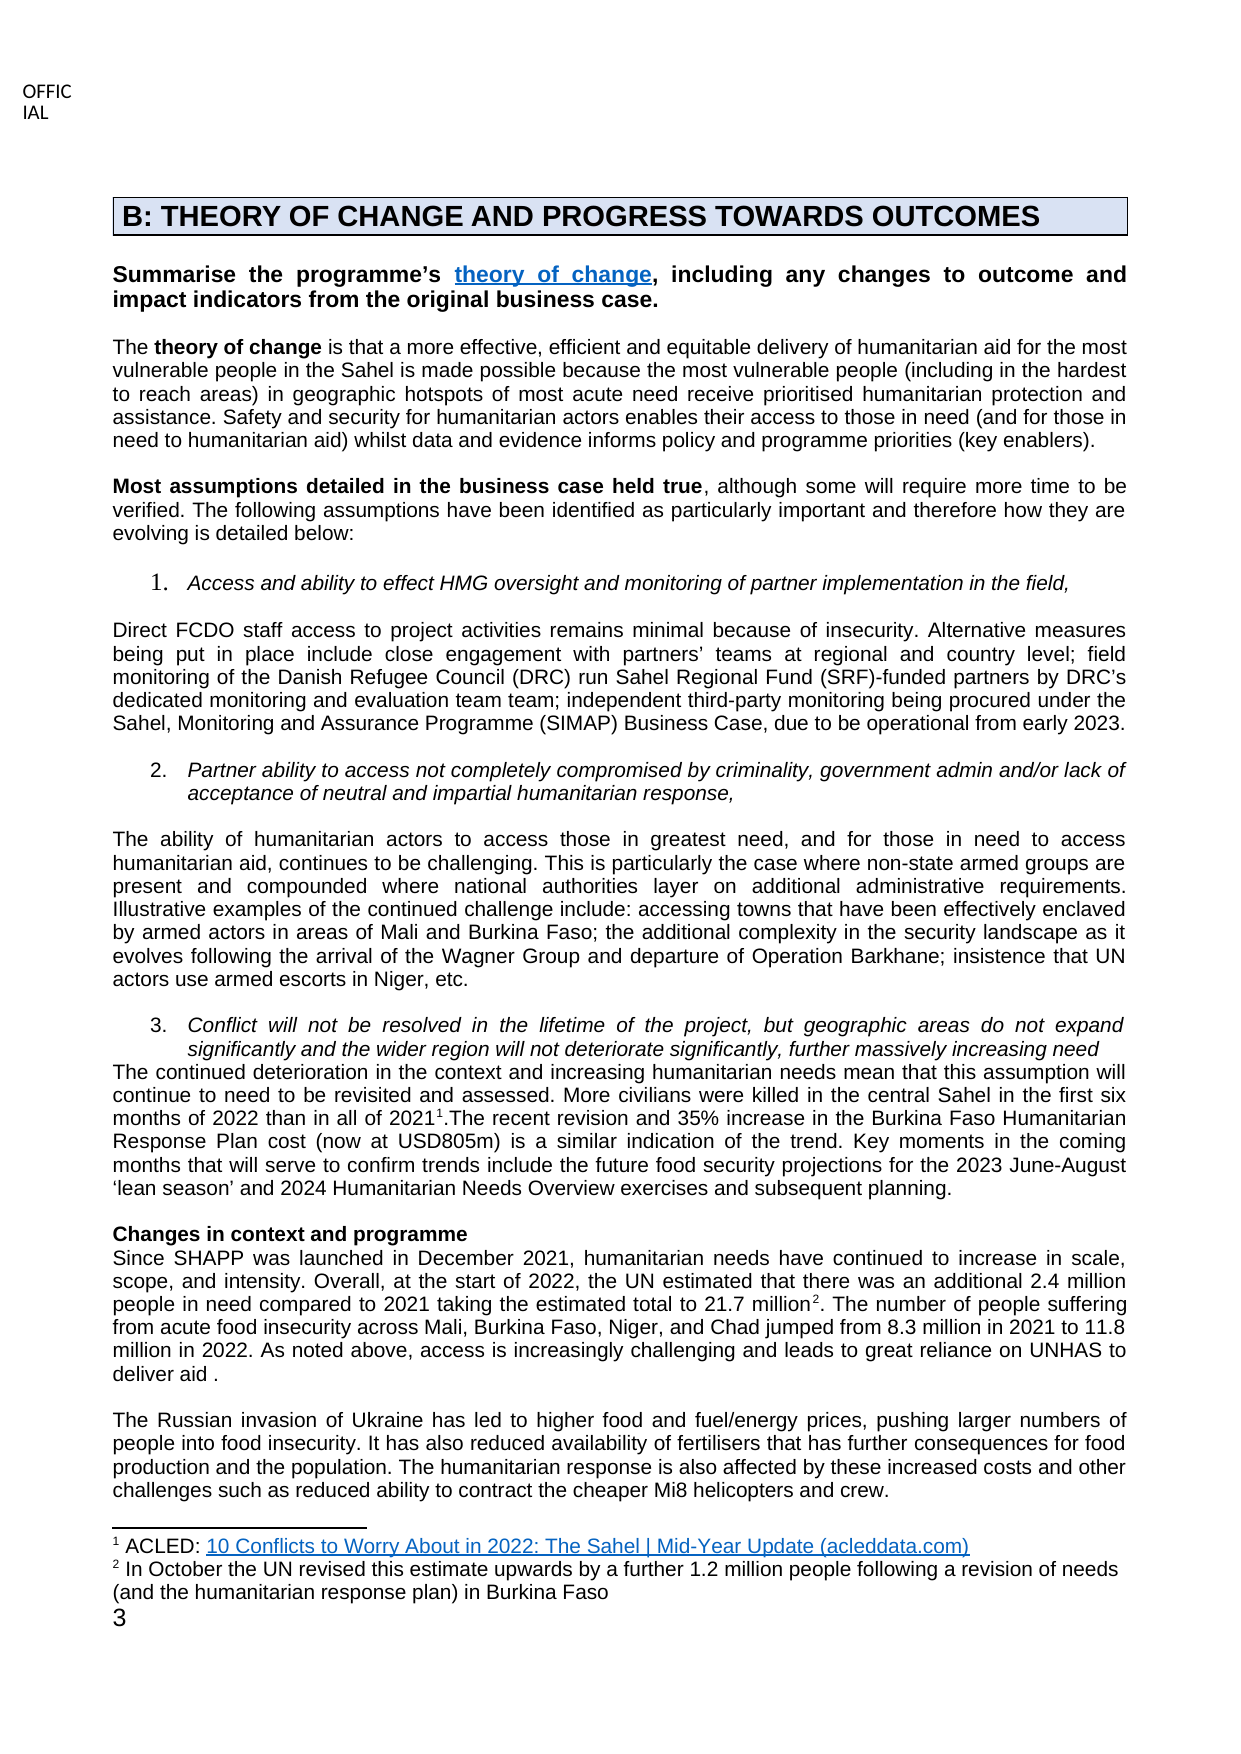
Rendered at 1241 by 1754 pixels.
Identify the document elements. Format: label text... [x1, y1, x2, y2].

text Changes in context and programme [112, 1223, 1128, 1246]
text Summarise the programme’s theory of change, including any changes to outcome and impact indicators from the original business case. [112, 261, 1128, 312]
list Access and ability to effect HMG oversight and monitoring of partner implementation in the field, [150, 568, 1128, 596]
list Partner ability to access not completely compromised by criminality, government admin and/or lack of acceptance of neutral and impartial humanitarian response, [150, 758, 1128, 805]
text The Russian invasion of Ukraine has led to higher food and fuel/energy prices, pushing larger numbers of people into food insecurity. It has also reduced availability of fertilisers that has further consequences for food production and the population. The humanitarian response is also affected by these increased costs and other challenges such as reduced ability to contract the cheaper Mi8 helicopters and crew. [112, 1409, 1128, 1502]
text Since SHAPP was launched in December 2021, humanitarian needs have continued to increase in scale, scope, and intensity. Overall, at the start of 2022, the UN estimated that there was an additional 2.4 million people in need compared to 2021 taking the estimated total to 21.7 million. The number of people suffering from acute food insecurity across Mali, Burkina Faso, Niger, and Chad jumped from 8.3 million in 2021 to 11.8 million in 2022. As noted above, access is increasingly challenging and leads to great reliance on UNHAS to deliver aid . [112, 1246, 1128, 1386]
text ACLED: 10 Conflicts to Worry About in 2022: The Sahel | Mid-Year Update (acleddata.com) [112, 1534, 1128, 1557]
text Most assumptions detailed in the business case held true, although some will require more time to be verified. The following assumptions have been identified as particularly important and therefore how they are evolving is detailed below: [112, 475, 1128, 545]
text The ability of humanitarian actors to access those in greatest need, and for those in need to access humanitarian aid, continues to be challenging. This is particularly the case where non-state armed groups are present and compounded where national authorities layer on additional administrative requirements. Illustrative examples of the continued challenge include: accessing towns that have been effectively enclaved by armed actors in areas of Mali and Burkina Faso; the additional complexity in the security landscape as it evolves following the arrival of the Wagner Group and departure of Operation Barkhane; insistence that UN actors use armed escorts in Niger, etc. [112, 828, 1128, 991]
text In October the UN revised this estimate upwards by a further 1.2 million people following a revision of needs (and the humanitarian response plan) in Burkina Faso [112, 1557, 1128, 1604]
text Direct FCDO staff access to project activities remains minimal because of insecurity. Alternative measures being put in place include close engagement with partners’ teams at regional and country level; field monitoring of the Danish Refugee Council (DRC) run Sahel Regional Fund (SRF)-funded partners by DRC’s dedicated monitoring and evaluation team team; independent third-party monitoring being procured under the Sahel, Monitoring and Assurance Programme (SIMAP) Business Case, due to be operational from early 2023. [112, 619, 1128, 735]
subtitle B: THEORY OF CHANGE AND PROGRESS TOWARDS OUTCOMES [114, 198, 1127, 234]
text The theory of change is that a more effective, efficient and equitable delivery of humanitarian aid for the most vulnerable people in the Sahel is made possible because the most vulnerable people (including in the hardest to reach areas) in geographic hotspots of most acute need receive prioritised humanitarian protection and assistance. Safety and security for humanitarian actors enables their access to those in need (and for those in need to humanitarian aid) whilst data and evidence informs policy and programme priorities (key enablers). [112, 336, 1128, 452]
list Conflict will not be resolved in the lifetime of the project, but geographic areas do not expand significantly and the wider region will not deteriorate significantly, further massively increasing need [150, 1014, 1128, 1060]
text The continued deterioration in the context and increasing humanitarian needs mean that this assumption will continue to need to be revisited and assessed. More civilians were killed in the central Sahel in the first six months of 2022 than in all of 2021.The recent revision and 35% increase in the Burkina Faso Humanitarian Response Plan cost (now at USD805m) is a similar indication of the trend. Key moments in the coming months that will serve to confirm trends include the future food security projections for the 2023 June-August ‘lean season’ and 2024 Humanitarian Needs Overview exercises and subsequent planning. [112, 1060, 1128, 1200]
